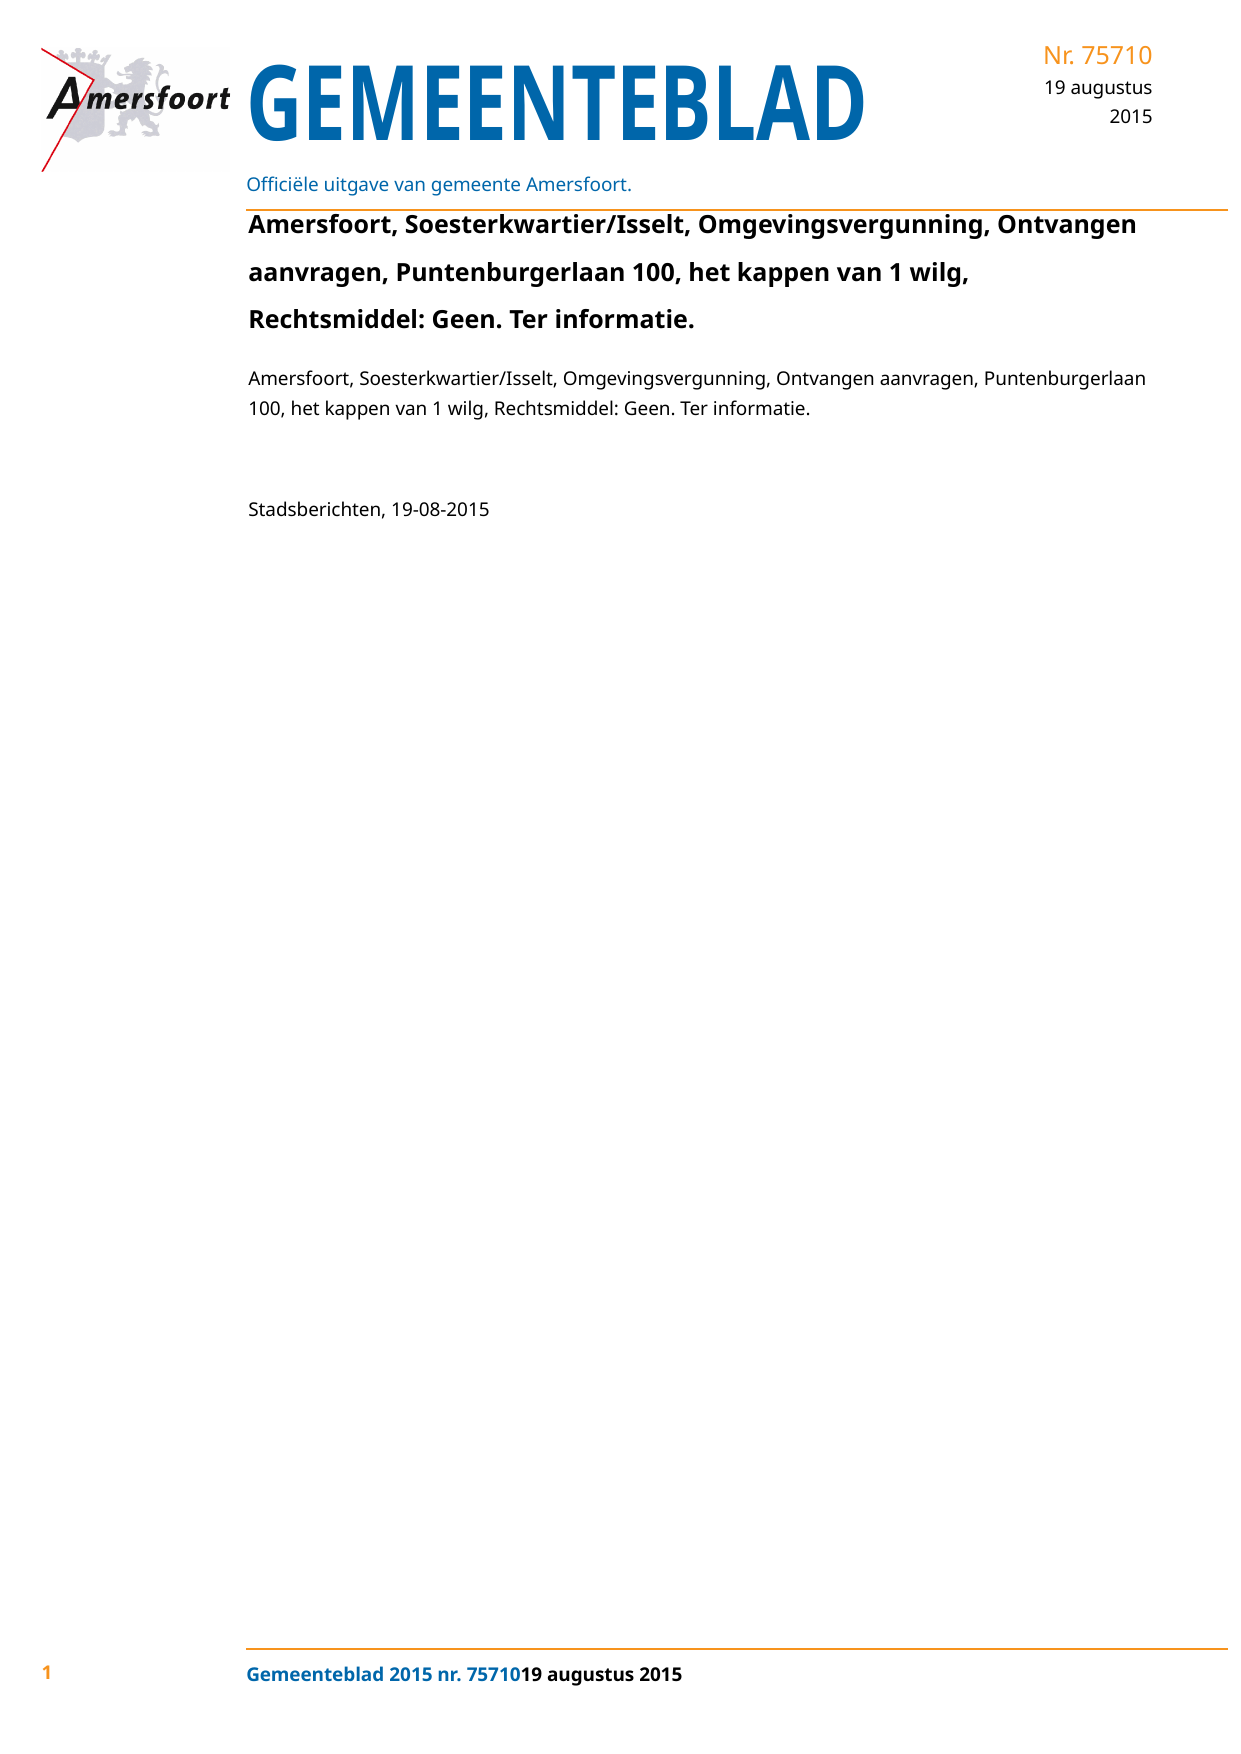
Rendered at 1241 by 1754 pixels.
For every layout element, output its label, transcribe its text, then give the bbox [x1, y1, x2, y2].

text Stadsberichten, 19-08-2015 [248, 496, 1152, 522]
text Amersfoort, Soesterkwartier/Isselt, Omgevingsvergunning, Ontvangen aanvragen, Puntenburgerlaan 100, het kappen van 1 wilg, Rechtsmiddel: Geen. Ter informatie. [248, 211, 1152, 336]
text Amersfoort, Soesterkwartier/Isselt, Omgevingsvergunning, Ontvangen aanvragen, Puntenburgerlaan 100, het kappen van 1 wilg, Rechtsmiddel: Geen. Ter informatie. [248, 366, 1152, 421]
picture [41, 47, 231, 172]
